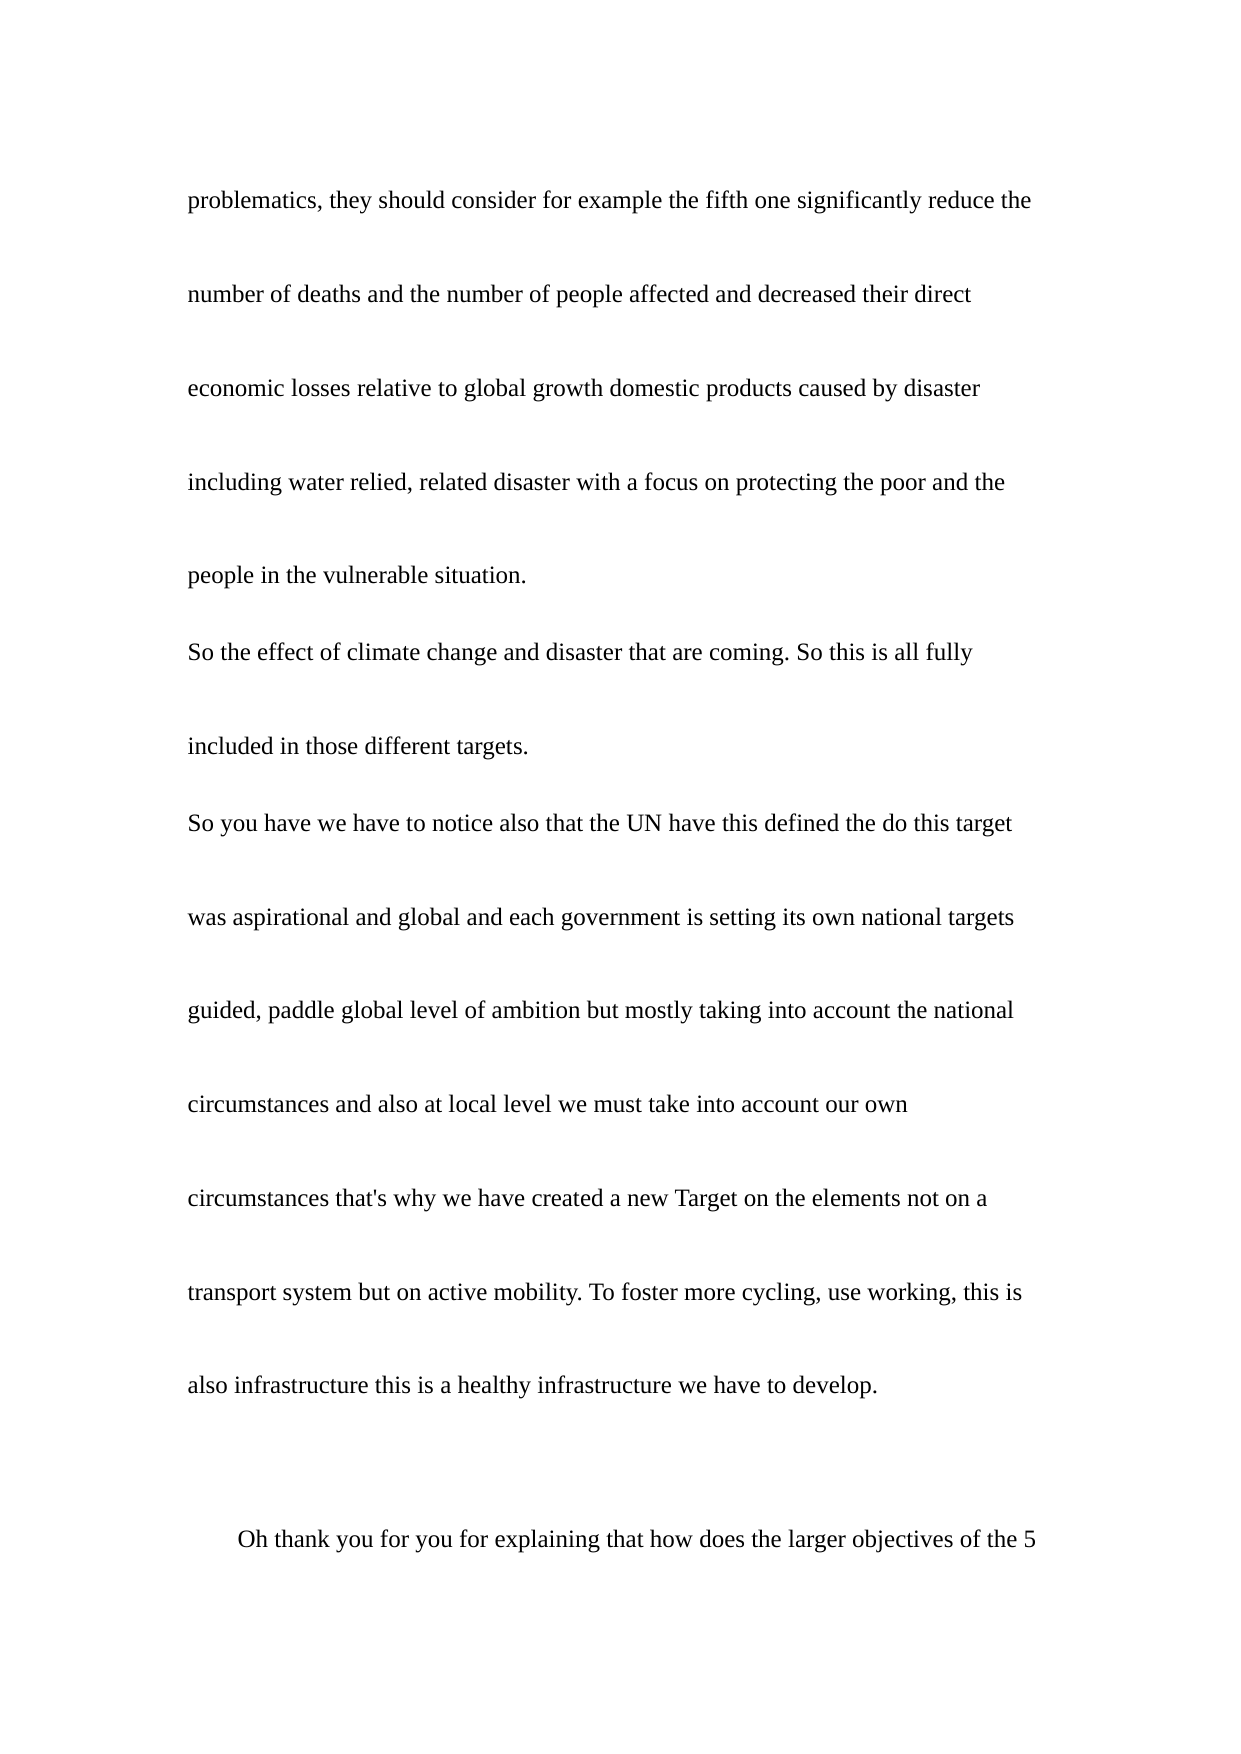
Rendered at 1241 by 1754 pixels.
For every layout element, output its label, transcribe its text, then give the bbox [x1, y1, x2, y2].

text So you have we have to notice also that the UN have this defined the do this target was aspirational and global and each government is setting its own national targets guided, paddle global level of ambition but mostly taking into account the national circumstances and also at local level we must take into account our own circumstances that's why we have created a new Target on the elements not on a transport system but on active mobility. To foster more cycling, use working, this is also infrastructure this is a healthy infrastructure we have to develop. [187, 781, 1053, 1406]
text So the effect of climate change and disaster that are coming. So this is all fully included in those different targets. [187, 610, 1053, 766]
text problematics, they should consider for example the fifth one significantly reduce the number of deaths and the number of people affected and decreased their direct economic losses relative to global growth domestic products caused by disaster including water relied, related disaster with a focus on protecting the poor and the people in the vulnerable situation. [187, 158, 1053, 596]
text Oh thank you for you for explaining that how does the larger objectives of the 5 [237, 1497, 1053, 1559]
